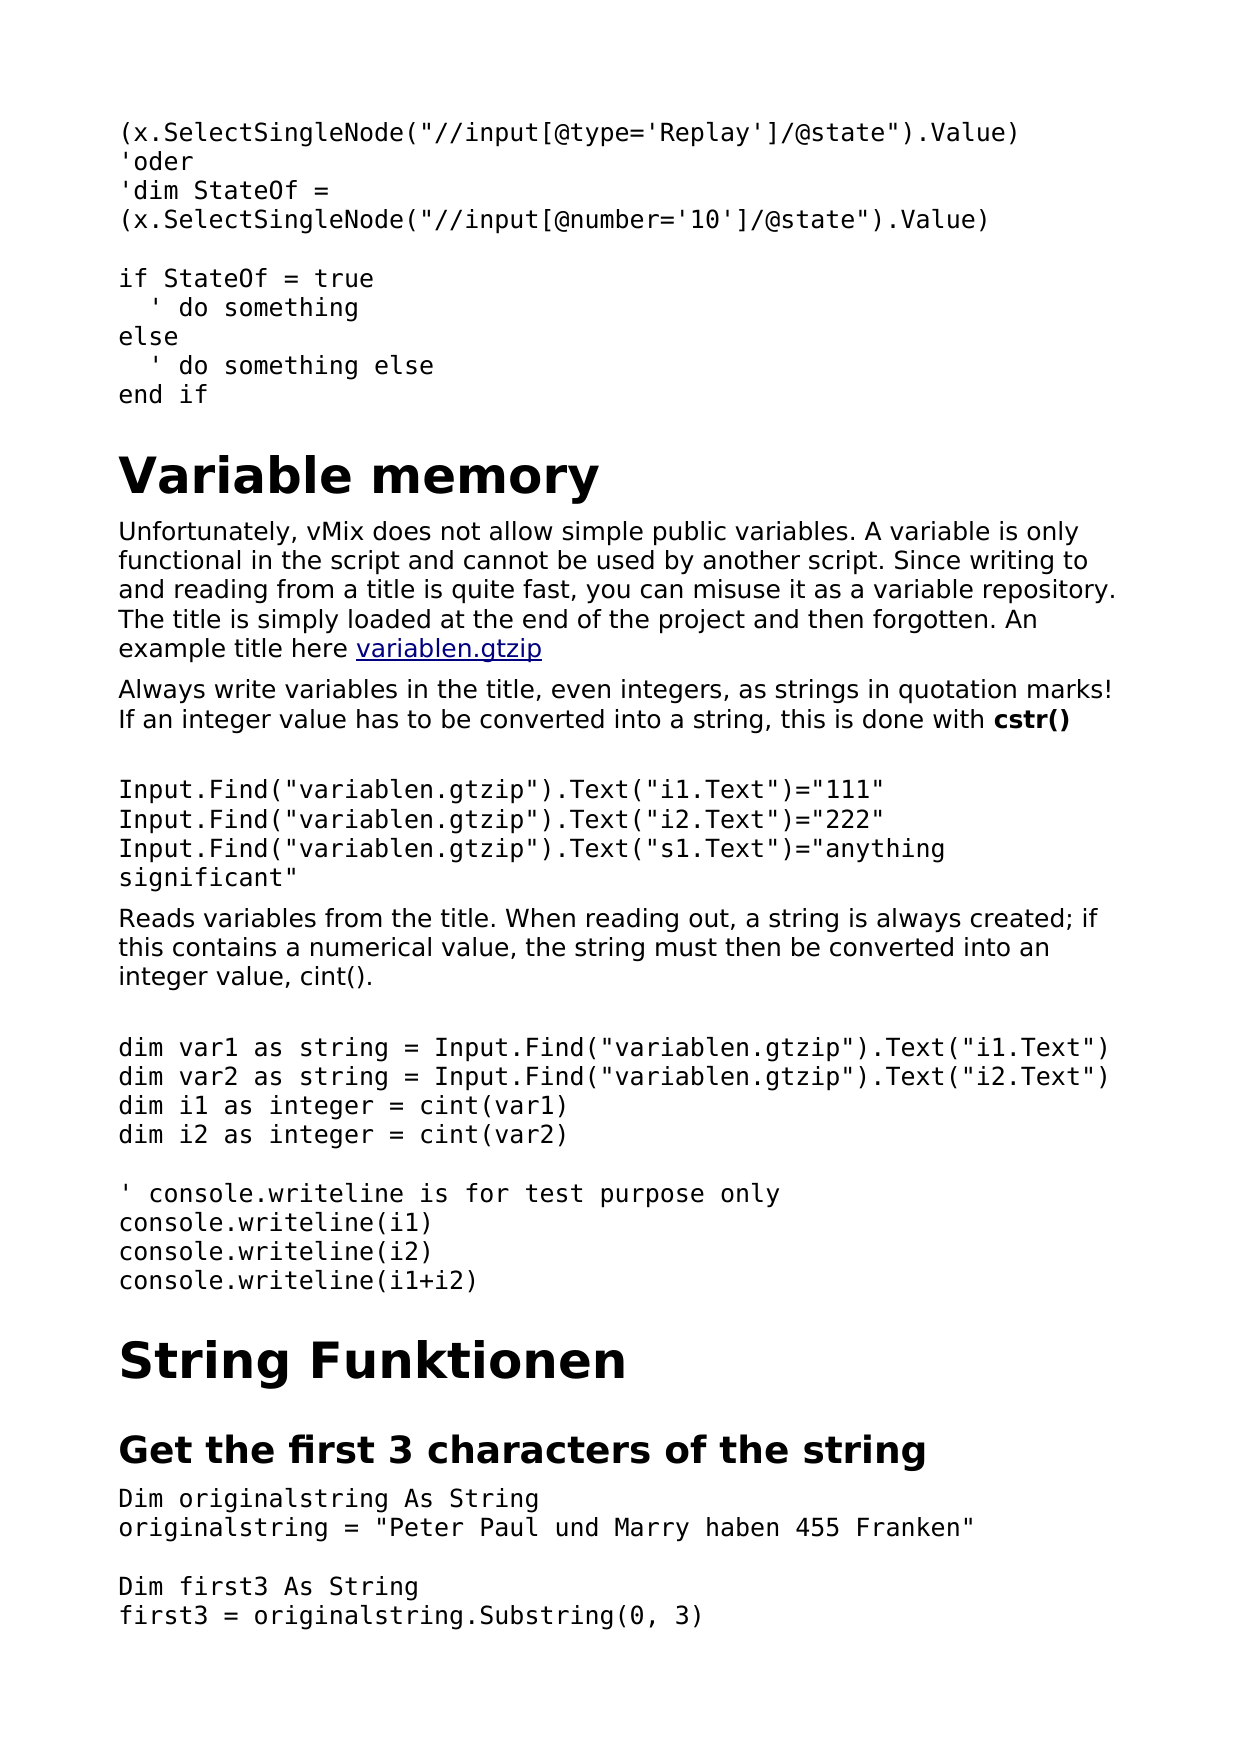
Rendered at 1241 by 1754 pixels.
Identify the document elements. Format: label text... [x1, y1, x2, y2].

text dim var1 as string = Input.Find("variablen.gtzip").Text("i1.Text") dim var2 as string = Input.Find("variablen.gtzip").Text("i2.Text") dim i1 as integer = cint(var1) dim i2 as integer = cint(var2) ' console.writeline is for test purpose only console.writeline(i1) console.writeline(i2) console.writeline(i1+i2) [118, 1033, 1122, 1296]
subtitle Variable memory [118, 447, 1122, 505]
text Unfortunately, vMix does not allow simple public variables. A variable is only functional in the script and cannot be used by another script. Since writing to and reading from a title is quite fast, you can misuse it as a variable repository. The title is simply loaded at the end of the project and then forgotten. An example title here variablen.gtzip [118, 517, 1122, 663]
text Always write variables in the title, even integers, as strings in quotation marks! If an integer value has to be converted into a string, this is done with cstr() [118, 676, 1122, 763]
text Reads variables from the title. When reading out, a string is always created; if this contains a numerical value, the string must then be converted into an integer value, cint(). [118, 904, 1122, 1021]
text (x.SelectSingleNode("//input[@type='Replay']/@state").Value) 'oder 'dim StateOf = (x.SelectSingleNode("//input[@number='10']/@state").Value) if StateOf = true ' do something else ' do something else end if [118, 118, 1122, 410]
subtitle Get the first 3 characters of the string [118, 1428, 1122, 1472]
text Input.Find("variablen.gtzip").Text("i1.Text")="111" Input.Find("variablen.gtzip").Text("i2.Text")="222" Input.Find("variablen.gtzip").Text("s1.Text")="anything significant" [118, 776, 1122, 892]
subtitle String Funktionen [118, 1332, 1122, 1391]
text Dim originalstring As String originalstring = "Peter Paul und Marry haben 455 Franken" Dim first3 As String first3 = originalstring.Substring(0, 3) [118, 1484, 1122, 1630]
